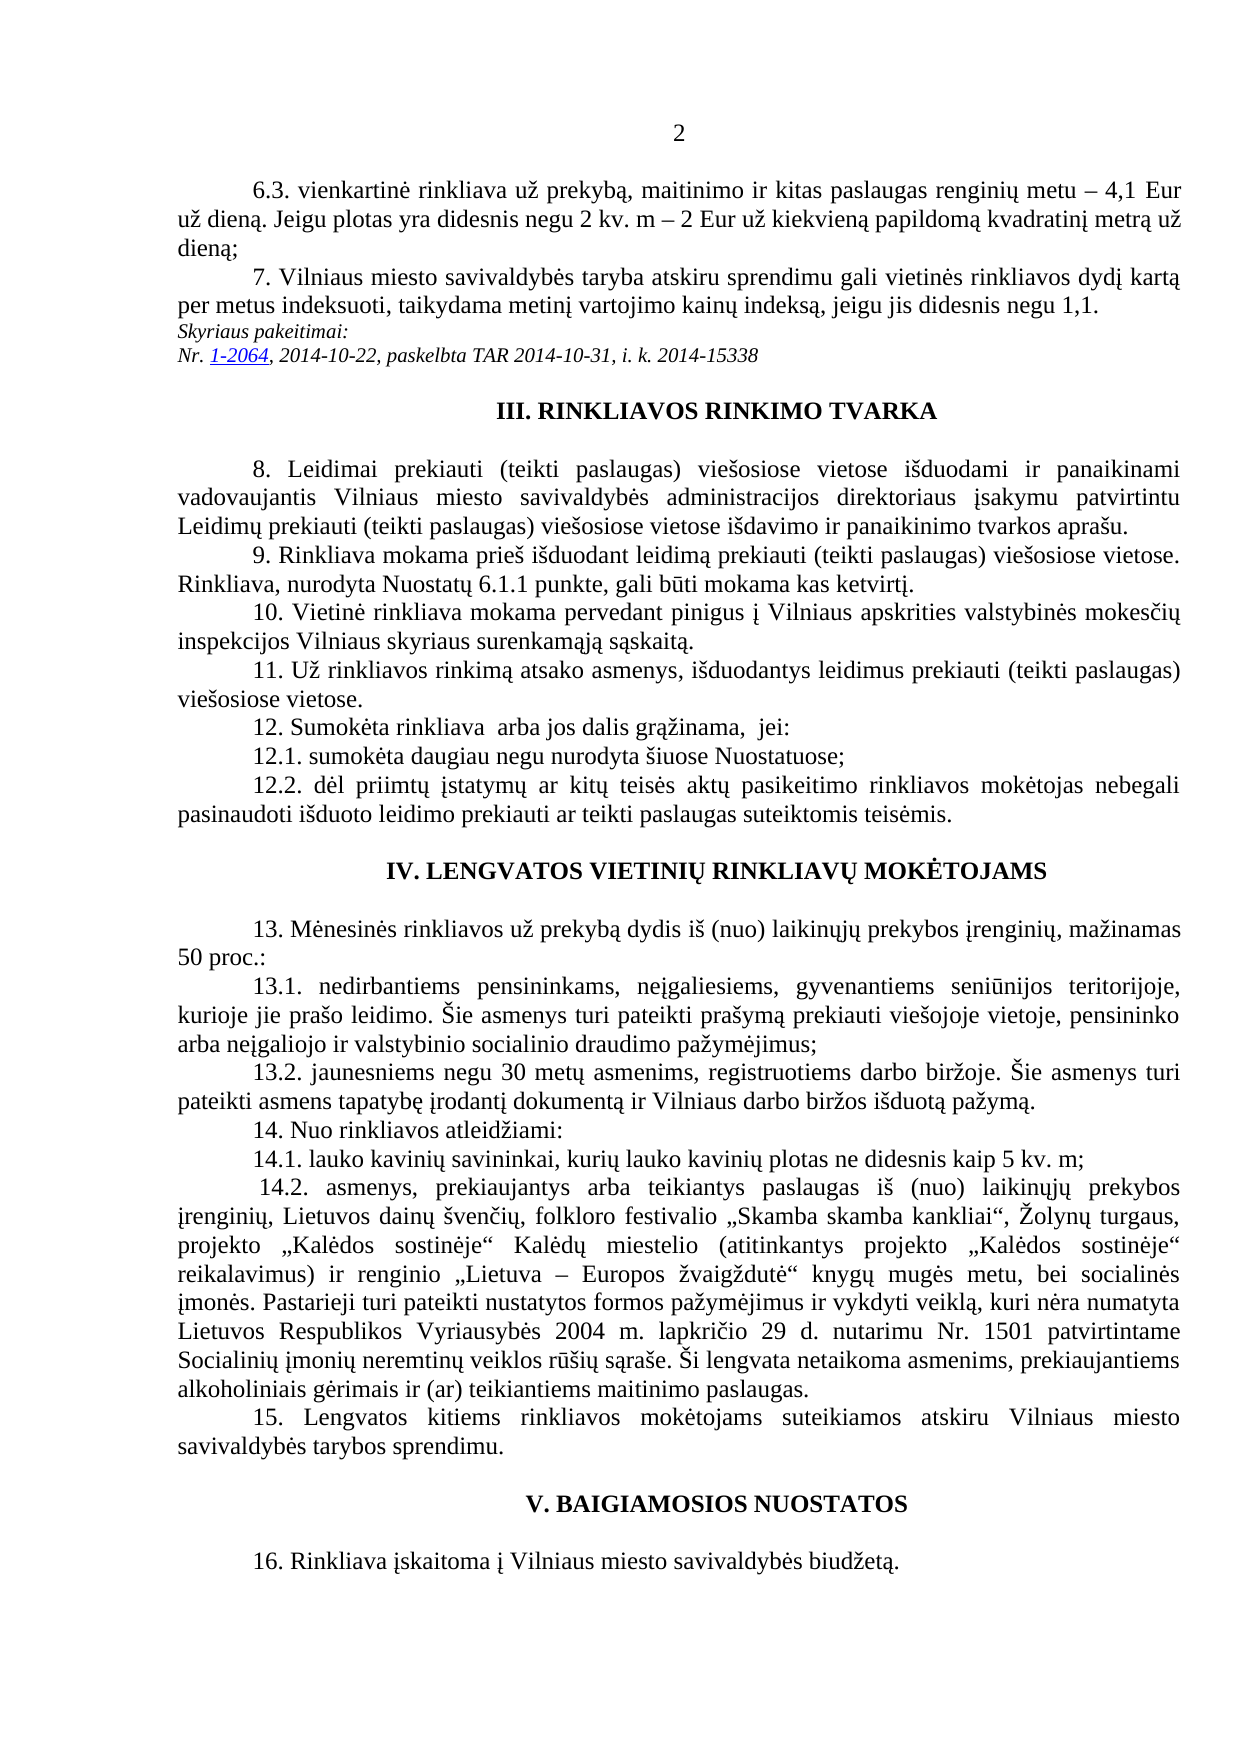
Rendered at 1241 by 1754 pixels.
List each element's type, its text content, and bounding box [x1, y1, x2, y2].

text 14.2. asmenys, prekiaujantys arba teikiantys paslaugas iš (nuo) laikinųjų prekybos įrenginių, Lietuvos dainų švenčių, folkloro festivalio „Skamba skamba kankliai“, Žolynų turgaus, projekto „Kalėdos sostinėje“ Kalėdų miestelio (atitinkantys projekto „Kalėdos sostinėje“ reikalavimus) ir renginio „Lietuva – Europos žvaigždutė“ knygų mugės metu, bei socialinės įmonės. Pastarieji turi pateikti nustatytos formos pažymėjimus ir vykdyti veiklą, kuri nėra numatyta Lietuvos Respublikos Vyriausybės 2004 m. lapkričio 29 d. nutarimu Nr. 1501 patvirtintame Socialinių įmonių neremtinų veiklos rūšių sąraše. Ši lengvata netaikoma asmenims, prekiaujantiems alkoholiniais gėrimais ir (ar) teikiantiems maitinimo paslaugas. [177, 1172, 1181, 1402]
text 13.2. jaunesniems negu 30 metų asmenims, registruotiems darbo biržoje. Šie asmenys turi pateikti asmens tapatybę įrodantį dokumentą ir Vilniaus darbo biržos išduotą pažymą. [177, 1057, 1181, 1115]
text 12.1. sumokėta daugiau negu nurodyta šiuose Nuostatuose; [177, 741, 1181, 770]
text 16. Rinkliava įskaitoma į Vilniaus miesto savivaldybės biudžetą. [177, 1546, 1181, 1575]
text 8. Leidimai prekiauti (teikti paslaugas) viešosiose vietose išduodami ir panaikinami vadovaujantis Vilniaus miesto savivaldybės administracijos direktoriaus įsakymu patvirtintu Leidimų prekiauti (teikti paslaugas) viešosiose vietose išdavimo ir panaikinimo tvarkos aprašu. [177, 454, 1181, 540]
text Nr. 1-2064, 2014-10-22, paskelbta TAR 2014-10-31, i. k. 2014-15338 [177, 343, 1181, 367]
text III. RINKLIAVOS RINKIMO TVARKA [252, 396, 1181, 425]
text 15. Lengvatos kitiems rinkliavos mokėtojams suteikiamos atskiru Vilniaus miesto savivaldybės tarybos sprendimu. [177, 1402, 1181, 1460]
text 14.1. lauko kavinių savininkai, kurių lauko kavinių plotas ne didesnis kaip 5 kv. m; [177, 1144, 1181, 1172]
text Skyriaus pakeitimai: [177, 319, 1181, 343]
text 12. Sumokėta rinkliava arba jos dalis grąžinama, jei: [177, 712, 1181, 741]
text 13. Mėnesinės rinkliavos už prekybą dydis iš (nuo) laikinųjų prekybos įrenginių, mažinamas 50 proc.: [177, 914, 1181, 971]
text 12.2. dėl priimtų įstatymų ar kitų teisės aktų pasikeitimo rinkliavos mokėtojas nebegali pasinaudoti išduoto leidimo prekiauti ar teikti paslaugas suteiktomis teisėmis. [177, 770, 1181, 827]
text 14. Nuo rinkliavos atleidžiami: [177, 1115, 1181, 1144]
text IV. LENGVATOS VIETINIŲ RINKLIAVŲ MOKĖTOJAMS [177, 856, 1181, 885]
text 7. Vilniaus miesto savivaldybės taryba atskiru sprendimu gali vietinės rinkliavos dydį kartą per metus indeksuoti, taikydama metinį vartojimo kainų indeksą, jeigu jis didesnis negu 1,1. [177, 262, 1181, 319]
text 11. Už rinkliavos rinkimą atsako asmenys, išduodantys leidimus prekiauti (teikti paslaugas) viešosiose vietose. [177, 655, 1181, 712]
text 9. Rinkliava mokama prieš išduodant leidimą prekiauti (teikti paslaugas) viešosiose vietose. Rinkliava, nurodyta Nuostatų 6.1.1 punkte, gali būti mokama kas ketvirtį. [177, 540, 1181, 597]
text 10. Vietinė rinkliava mokama pervedant pinigus į Vilniaus apskrities valstybinės mokesčių inspekcijos Vilniaus skyriaus surenkamąją sąskaitą. [177, 597, 1181, 655]
text 13.1. nedirbantiems pensininkams, neįgaliesiems, gyvenantiems seniūnijos teritorijoje, kurioje jie prašo leidimo. Šie asmenys turi pateikti prašymą prekiauti viešojoje vietoje, pensininko arba neįgaliojo ir valstybinio socialinio draudimo pažymėjimus; [177, 971, 1181, 1057]
text V. BAIGIAMOSIOS NUOSTATOS [177, 1489, 1181, 1517]
text 6.3. vienkartinė rinkliava už prekybą, maitinimo ir kitas paslaugas renginių metu – 4,1 Eur už dieną. Jeigu plotas yra didesnis negu 2 kv. m – 2 Eur už kiekvieną papildomą kvadratinį metrą už dieną; [177, 176, 1181, 262]
